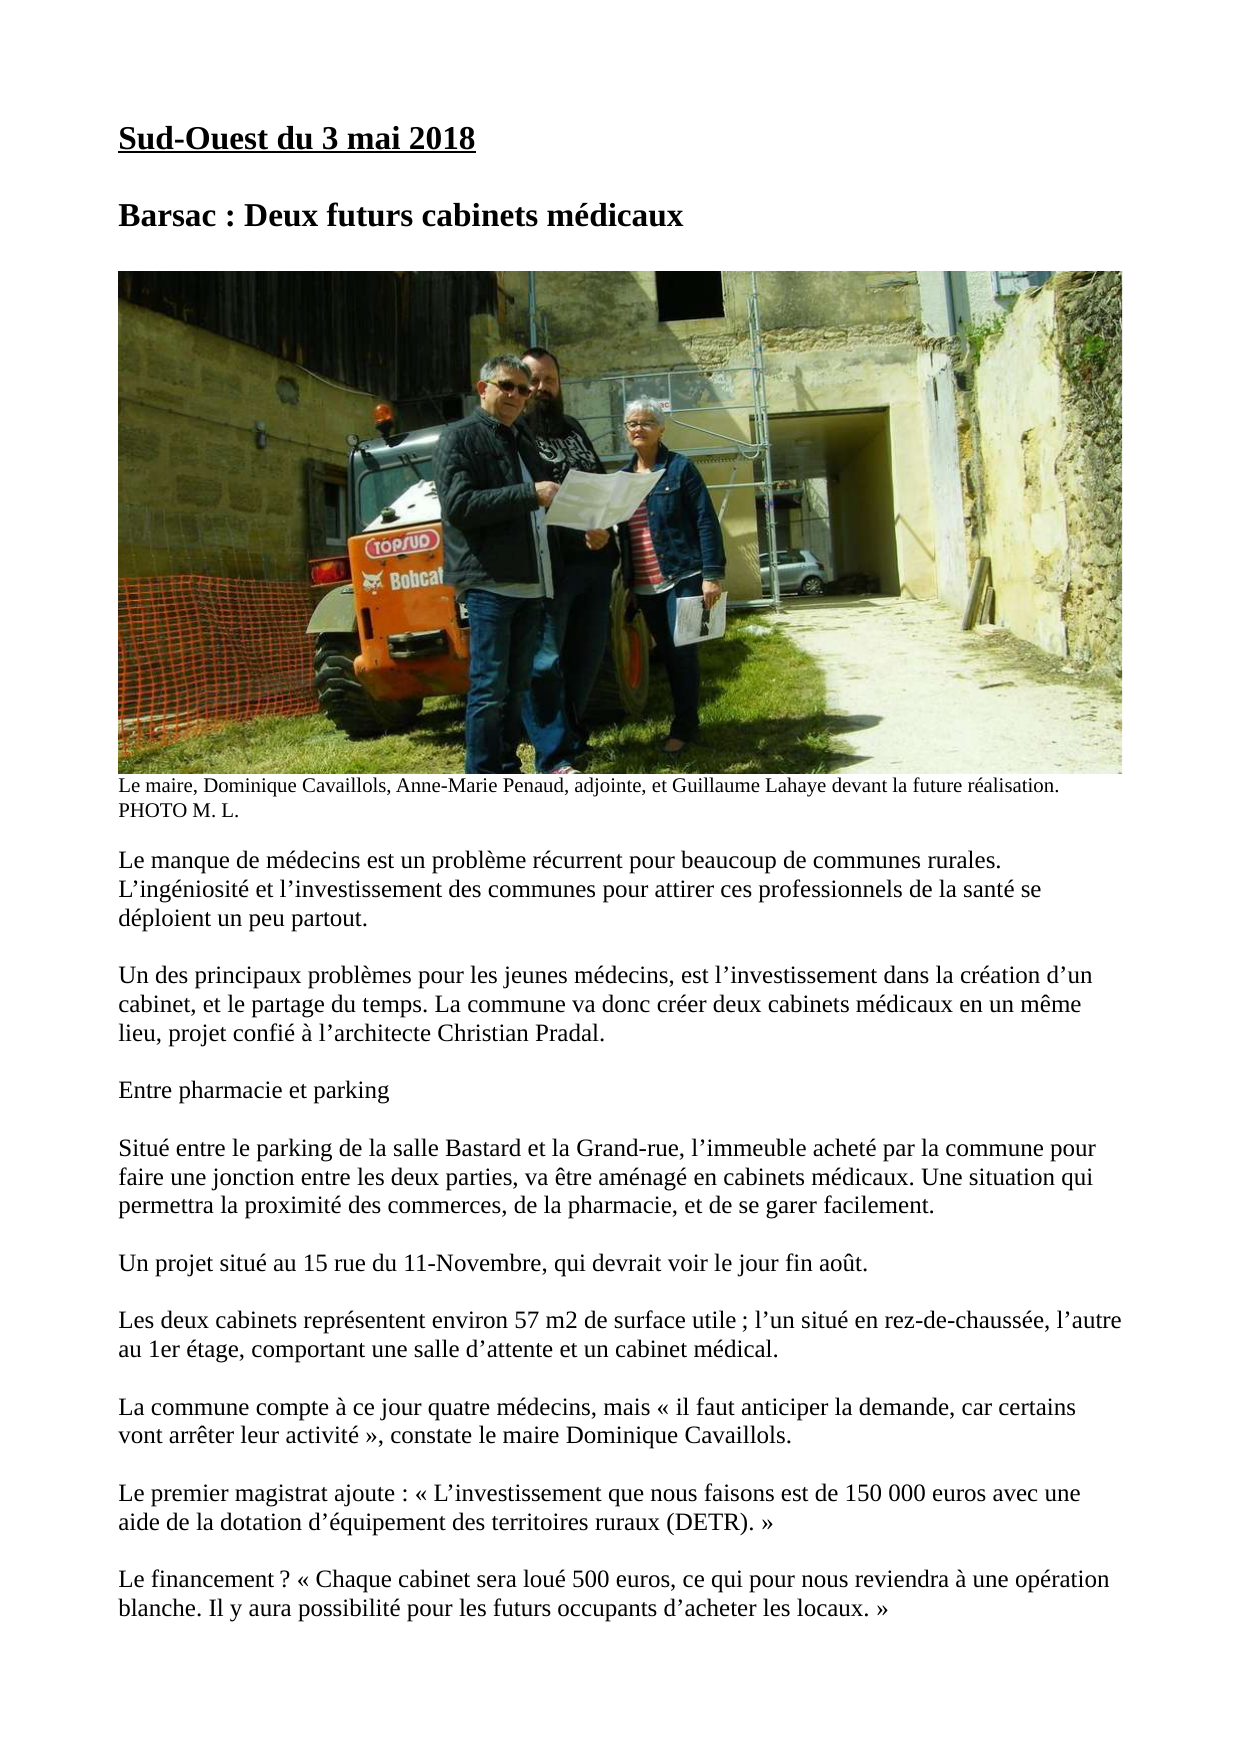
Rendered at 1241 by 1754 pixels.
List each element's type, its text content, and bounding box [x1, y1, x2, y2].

text PHOTO M. L. [118, 797, 1122, 822]
text Le maire, Dominique Cavaillols, Anne-Marie Penaud, adjointe, et Guillaume Lahaye devant la future réalisation. [118, 774, 1122, 797]
text Les deux cabinets représentent environ 57 m2 de surface utile ; l’un situé en rez-de-chaussée, l’autre au 1er étage, comportant une salle d’attente et un cabinet médical. [118, 1306, 1122, 1363]
text Le premier magistrat ajoute : « L’investissement que nous faisons est de 150 000 euros avec une aide de la dotation d’équipement des territoires ruraux (DETR). » [118, 1478, 1122, 1536]
text Sud-Ouest du 3 mai 2018 [118, 118, 1122, 156]
picture [118, 271, 1123, 774]
text Le manque de médecins est un problème récurrent pour beaucoup de communes rurales. L’ingéniosité et l’investissement des communes pour attirer ces professionnels de la santé se déploient un peu partout. [118, 846, 1122, 932]
text Un des principaux problèmes pour les jeunes médecins, est l’investissement dans la création d’un cabinet, et le partage du temps. La commune va donc créer deux cabinets médicaux en un même lieu, projet confié à l’architecte Christian Pradal. [118, 961, 1122, 1047]
text Le financement ? « Chaque cabinet sera loué 500 euros, ce qui pour nous reviendra à une opération blanche. Il y aura possibilité pour les futurs occupants d’acheter les locaux. » [118, 1564, 1122, 1622]
text Un projet situé au 15 rue du 11-Novembre, qui devrait voir le jour fin août. [118, 1248, 1122, 1277]
text La commune compte à ce jour quatre médecins, mais « il faut anticiper la demande, car certains vont arrêter leur activité », constate le maire Dominique Cavaillols. [118, 1392, 1122, 1449]
text Entre pharmacie et parking [118, 1076, 1122, 1104]
text Situé entre le parking de la salle Bastard et la Grand-rue, l’immeuble acheté par la commune pour faire une jonction entre les deux parties, va être aménagé en cabinets médicaux. Une situation qui permettra la proximité des commerces, de la pharmacie, et de se garer facilement. [118, 1133, 1122, 1219]
text Barsac : Deux futurs cabinets médicaux [118, 195, 1122, 233]
